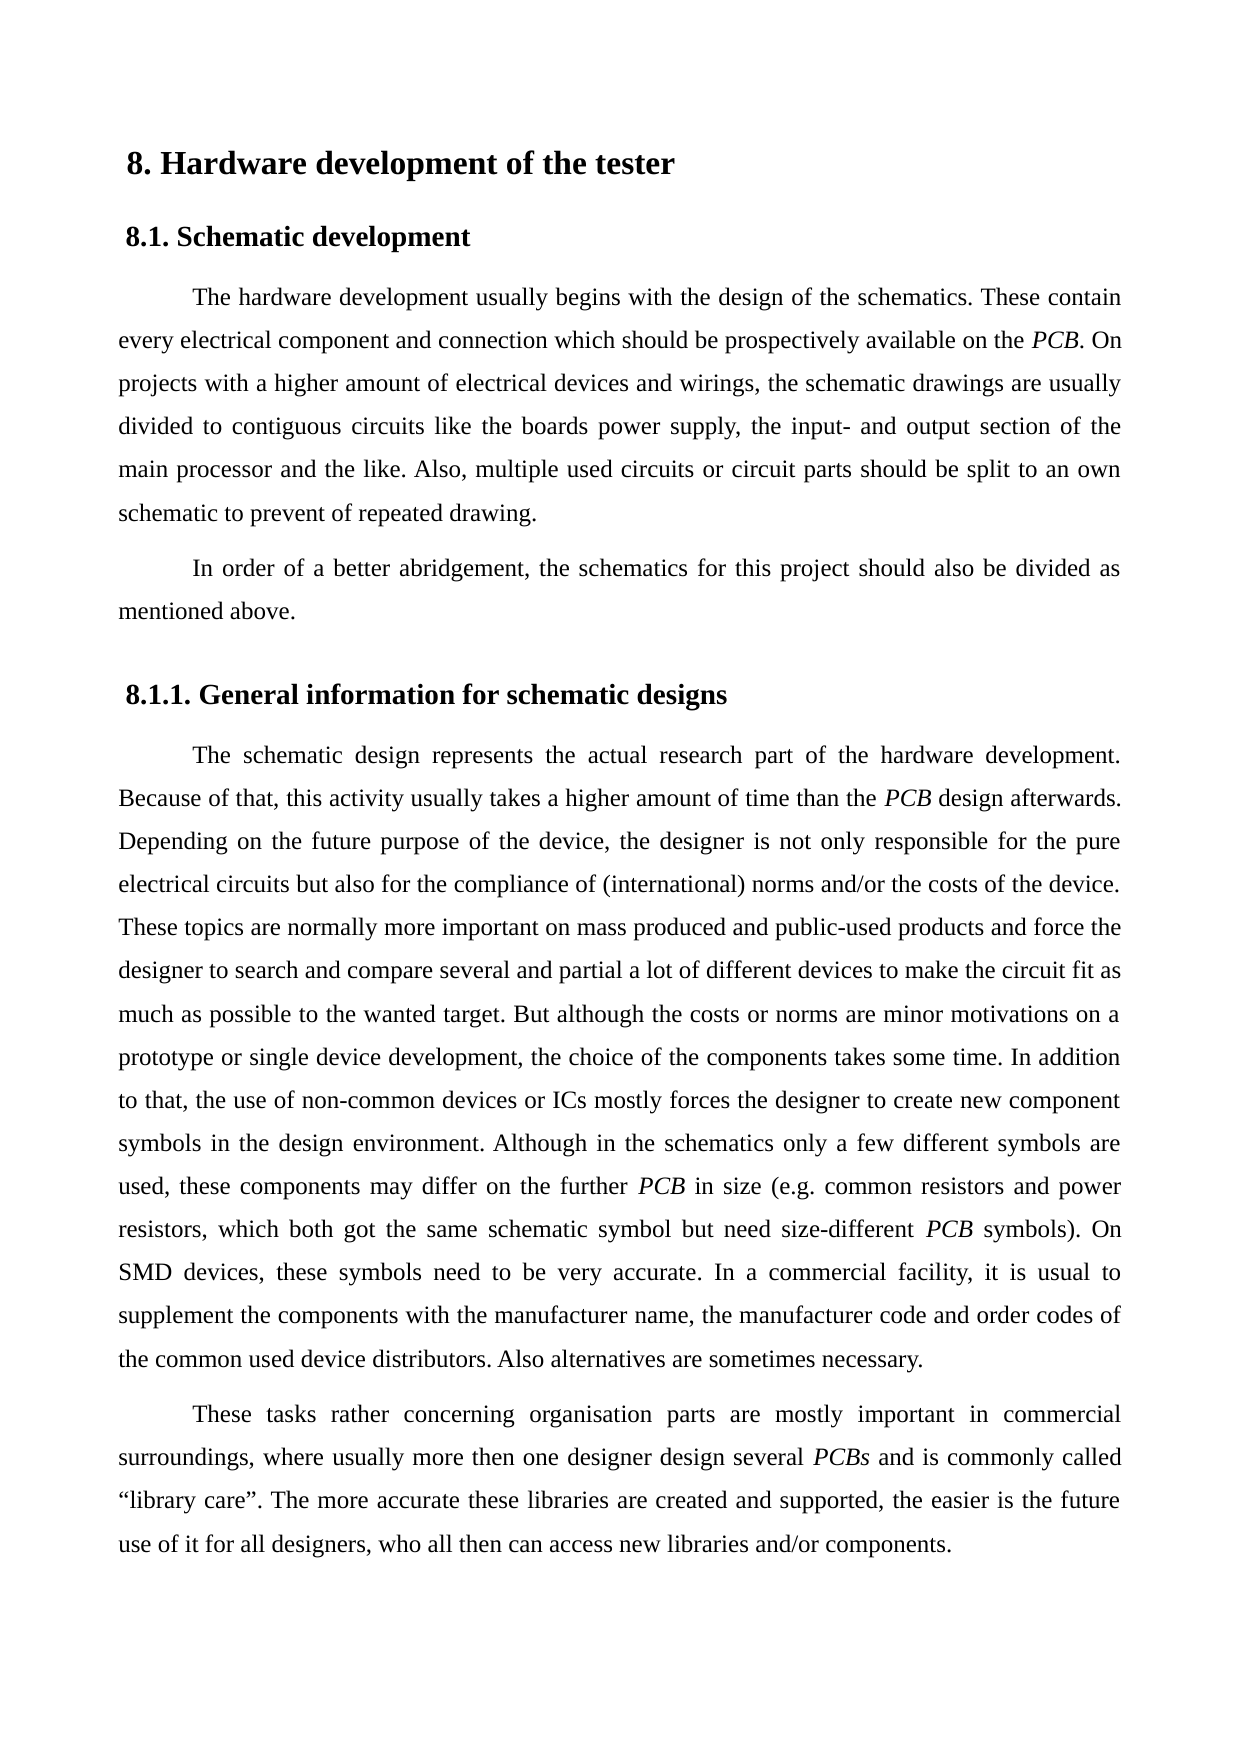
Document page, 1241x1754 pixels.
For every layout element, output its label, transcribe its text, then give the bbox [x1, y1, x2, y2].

subtitle Schematic development [118, 219, 1122, 253]
subtitle General information for schematic designs [118, 677, 1122, 711]
text The hardware development usually begins with the design of the schematics. These contain every electrical component and connection which should be prospectively available on the PCB. On projects with a higher amount of electrical devices and wirings, the schematic drawings are usually divided to contiguous circuits like the boards power supply, the input- and output section of the main processor and the like. Also, multiple used circuits or circuit parts should be split to an own schematic to prevent of repeated drawing. [118, 282, 1122, 526]
text The schematic design represents the actual research part of the hardware development. Because of that, this activity usually takes a higher amount of time than the PCB design afterwards. Depending on the future purpose of the device, the designer is not only responsible for the pure electrical circuits but also for the compliance of (international) norms and/or the costs of the device. These topics are normally more important on mass produced and public-used products and force the designer to search and compare several and partial a lot of different devices to make the circuit fit as much as possible to the wanted target. But although the costs or norms are minor motivations on a prototype or single device development, the choice of the components takes some time. In addition to that, the use of non-common devices or ICs mostly forces the designer to create new component symbols in the design environment. Although in the schematics only a few different symbols are used, these components may differ on the further PCB in size (e.g. common resistors and power resistors, which both got the same schematic symbol but need size-different PCB symbols). On SMD devices, these symbols need to be very accurate. In a commercial facility, it is usual to supplement the components with the manufacturer name, the manufacturer code and order codes of the common used device distributors. Also alternatives are sometimes necessary. [118, 740, 1122, 1372]
text In order of a better abridgement, the schematics for this project should also be divided as mentioned above. [118, 553, 1122, 625]
subtitle Hardware development of the tester [118, 143, 1122, 182]
text These tasks rather concerning organisation parts are mostly important in commercial surroundings, where usually more then one designer design several PCBs and is commonly called “library care”. The more accurate these libraries are created and supported, the easier is the future use of it for all designers, who all then can access new libraries and/or components. [118, 1399, 1122, 1557]
